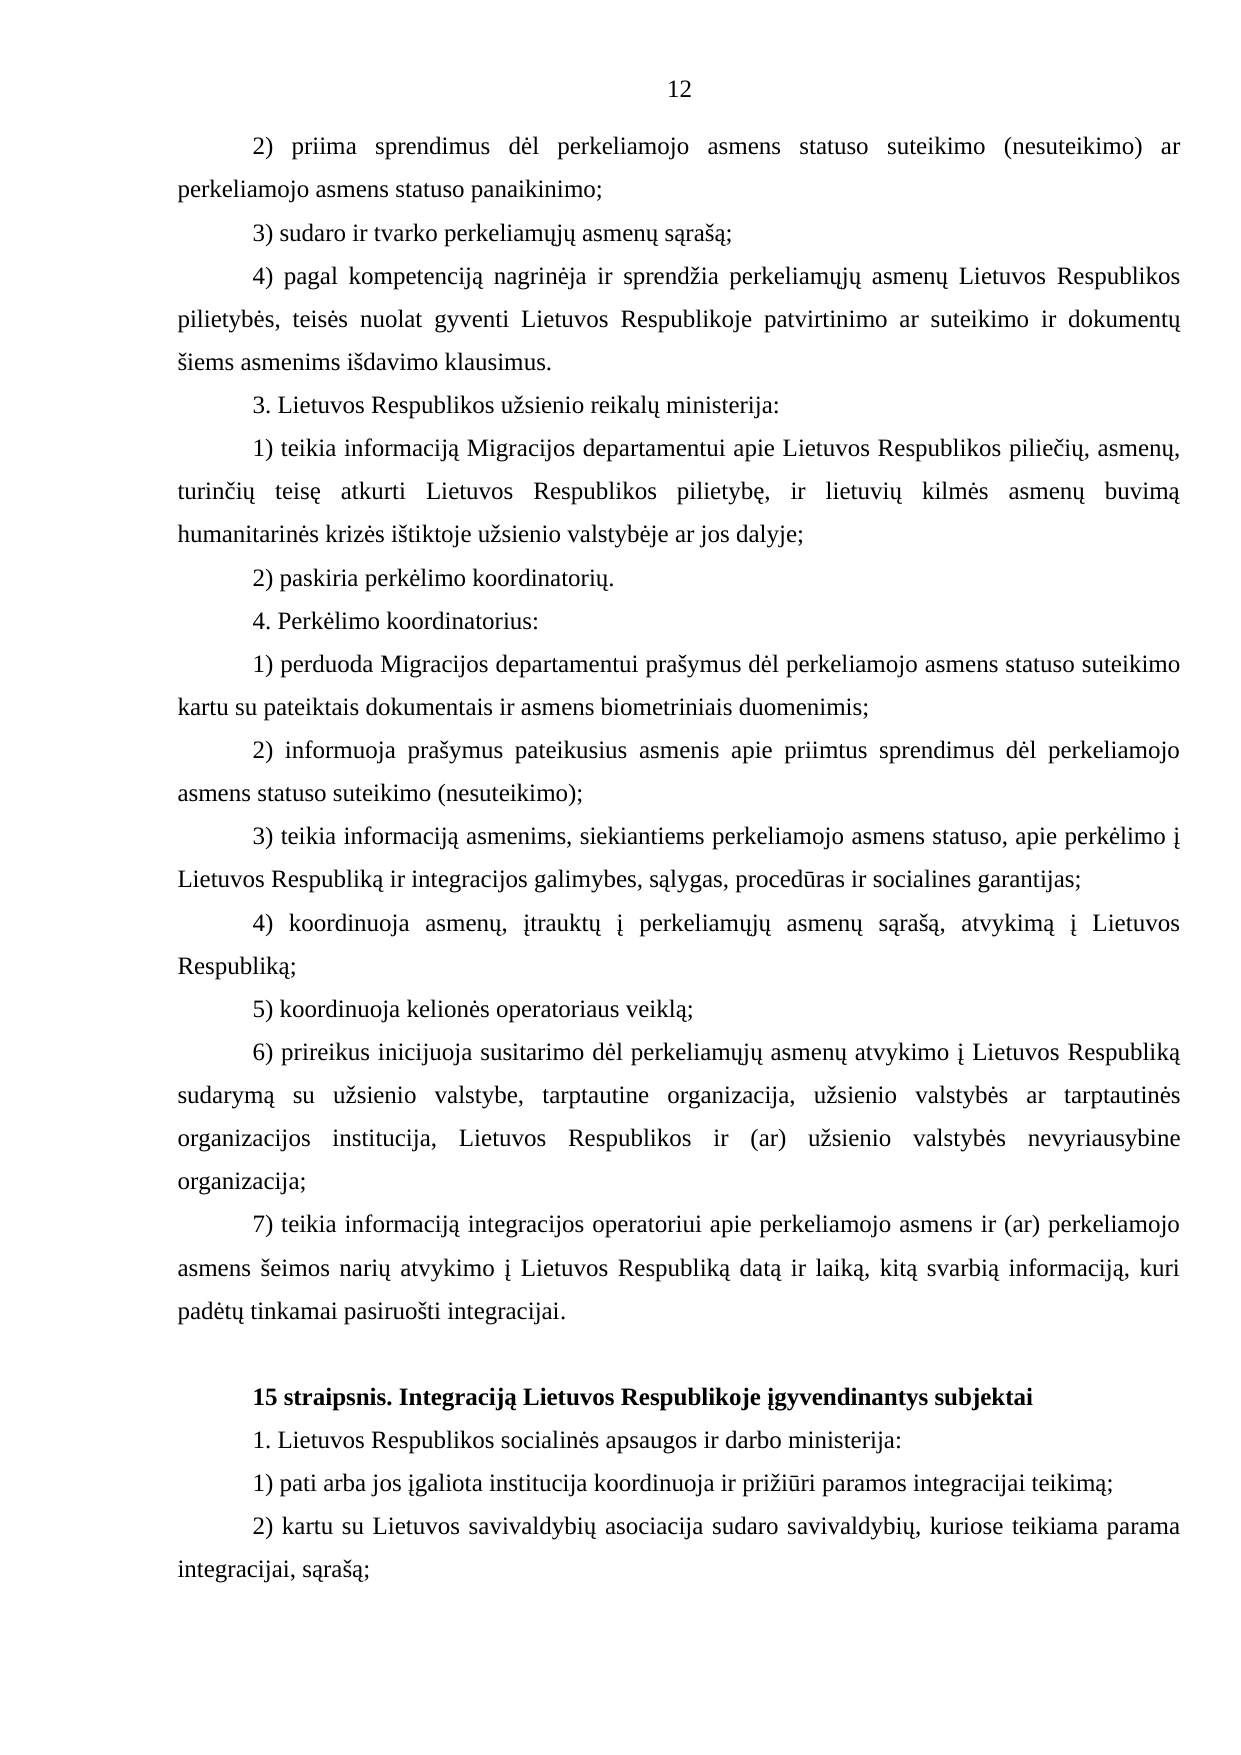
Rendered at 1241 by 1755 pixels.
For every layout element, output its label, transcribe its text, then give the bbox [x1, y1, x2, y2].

text 6) prireikus inicijuoja susitarimo dėl perkeliamųjų asmenų atvykimo į Lietuvos Respubliką sudarymą su užsienio valstybe, tarptautine organizacija, užsienio valstybės ar tarptautinės organizacijos institucija, Lietuvos Respublikos ir (ar) užsienio valstybės nevyriausybine organizacija; [177, 1037, 1181, 1195]
text 3) sudaro ir tvarko perkeliamųjų asmenų sąrašą; [177, 218, 1181, 246]
text 2) paskiria perkėlimo koordinatorių. [177, 563, 1181, 591]
text 4) pagal kompetenciją nagrinėja ir sprendžia perkeliamųjų asmenų Lietuvos Respublikos pilietybės, teisės nuolat gyventi Lietuvos Respublikoje patvirtinimo ar suteikimo ir dokumentų šiems asmenims išdavimo klausimus. [177, 261, 1181, 376]
text 15 straipsnis. Integraciją Lietuvos Respublikoje įgyvendinantys subjektai [177, 1382, 1181, 1411]
text 2) informuoja prašymus pateikusius asmenis apie priimtus sprendimus dėl perkeliamojo asmens statuso suteikimo (nesuteikimo); [177, 735, 1181, 807]
text 2) kartu su Lietuvos savivaldybių asociacija sudaro savivaldybių, kuriose teikiama parama integracijai, sąrašą; [177, 1511, 1181, 1583]
text 3) teikia informaciją asmenims, siekiantiems perkeliamojo asmens statuso, apie perkėlimo į Lietuvos Respubliką ir integracijos galimybes, sąlygas, procedūras ir socialines garantijas; [177, 821, 1181, 893]
text 7) teikia informaciją integracijos operatoriui apie perkeliamojo asmens ir (ar) perkeliamojo asmens šeimos narių atvykimo į Lietuvos Respubliką datą ir laiką, kitą svarbią informaciją, kuri padėtų tinkamai pasiruošti integracijai. [177, 1209, 1181, 1324]
text 5) koordinuoja kelionės operatoriaus veiklą; [177, 994, 1181, 1023]
text 2) priima sprendimus dėl perkeliamojo asmens statuso suteikimo (nesuteikimo) ar perkeliamojo asmens statuso panaikinimo; [177, 131, 1181, 203]
text 4. Perkėlimo koordinatorius: [177, 606, 1181, 634]
text 3. Lietuvos Respublikos užsienio reikalų ministerija: [177, 390, 1181, 419]
text 4) koordinuoja asmenų, įtrauktų į perkeliamųjų asmenų sąrašą, atvykimą į Lietuvos Respubliką; [177, 908, 1181, 979]
text 1. Lietuvos Respublikos socialinės apsaugos ir darbo ministerija: [177, 1425, 1181, 1454]
text 1) teikia informaciją Migracijos departamentui apie Lietuvos Respublikos piliečių, asmenų, turinčių teisę atkurti Lietuvos Respublikos pilietybę, ir lietuvių kilmės asmenų buvimą humanitarinės krizės ištiktoje užsienio valstybėje ar jos dalyje; [177, 433, 1181, 548]
text 1) perduoda Migracijos departamentui prašymus dėl perkeliamojo asmens statuso suteikimo kartu su pateiktais dokumentais ir asmens biometriniais duomenimis; [177, 649, 1181, 721]
text 1) pati arba jos įgaliota institucija koordinuoja ir prižiūri paramos integracijai teikimą; [177, 1468, 1181, 1497]
